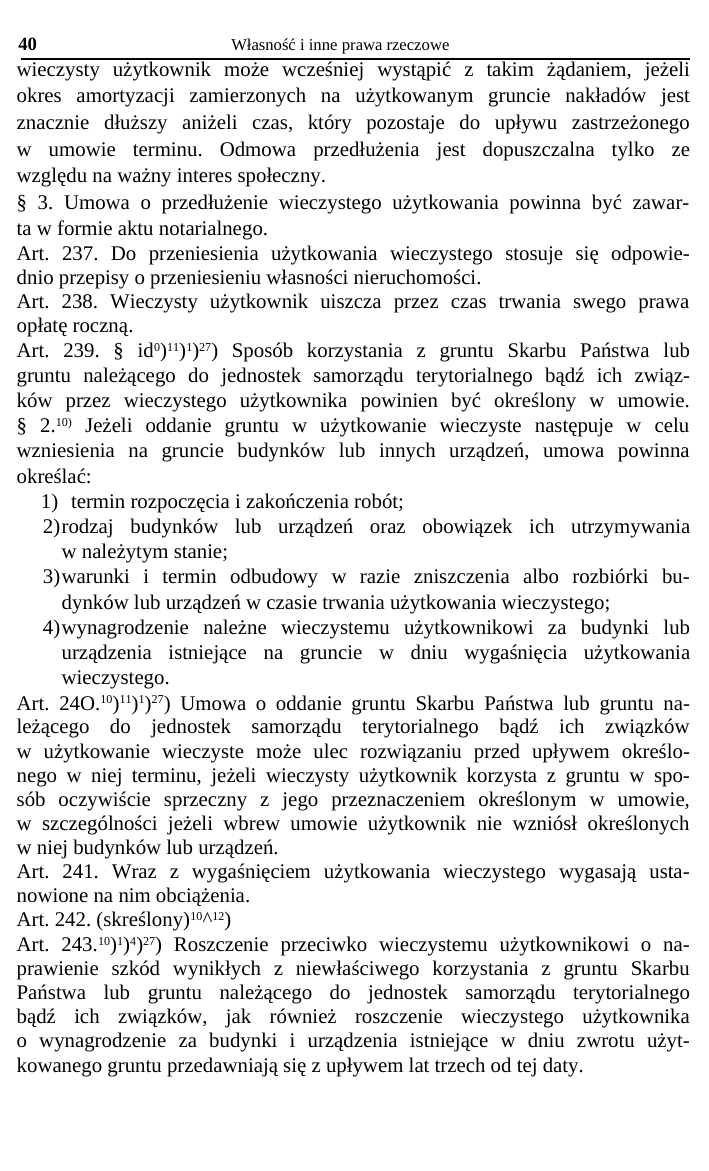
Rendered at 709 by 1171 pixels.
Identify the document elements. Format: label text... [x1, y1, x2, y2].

text Art. 24O.10)11)1)27) Umowa o oddanie gruntu Skarbu Państwa lub gruntu na- leżącego do jednostek samorządu terytorialnego bądź ich związków w użytkowanie wieczyste może ulec rozwiązaniu przed upływem określo- nego w niej terminu, jeżeli wieczysty użytkownik korzysta z gruntu w spo- sób oczywiście sprzeczny z jego przeznaczeniem określonym w umowie, w szczególności jeżeli wbrew umowie użytkownik nie wzniósł określonych w niej budynków lub urządzeń. [16, 690, 691, 859]
list termin rozpoczęcia i zakończenia robót; [13, 489, 691, 513]
list wynagrodzenie należne wieczystemu użytkownikowi za budynki lub urządzenia istniejące na gruncie w dniu wygaśnięcia użytkowania wieczystego. [43, 615, 691, 689]
text Art. 239. § id0)11)1)27) Sposób korzystania z gruntu Skarbu Państwa lub gruntu należącego do jednostek samorządu terytorialnego bądź ich związ- ków przez wieczystego użytkownika powinien być określony w umowie. § 2.10) Jeżeli oddanie gruntu w użytkowanie wieczyste następuje w celu wzniesienia na gruncie budynków lub innych urządzeń, umowa powinna określać: [16, 337, 691, 488]
text § 3. Umowa o przedłużenie wieczystego użytkowania powinna być zawar- ta w formie aktu notarialnego. [16, 190, 691, 239]
text wieczysty użytkownik może wcześniej wystąpić z takim żądaniem, jeżeli okres amortyzacji zamierzonych na użytkowanym gruncie nakładów jest znacznie dłuższy aniżeli czas, który pozostaje do upływu zastrzeżonego w umowie terminu. Odmowa przedłużenia jest dopuszczalna tylko ze względu na ważny interes społeczny. [16, 56, 691, 187]
text Własność i inne prawa rzeczowe [14, 35, 691, 54]
text Art. 243.10)1)4)27) Roszczenie przeciwko wieczystemu użytkownikowi o na- prawienie szkód wynikłych z niewłaściwego korzystania z gruntu Skarbu Państwa lub gruntu należącego do jednostek samorządu terytorialnego bądź ich związków, jak również roszczenie wieczystego użytkownika o wynagrodzenie za budynki i urządzenia istniejące w dniu zwrotu użyt- kowanego gruntu przedawniają się z upływem lat trzech od tej daty. [16, 932, 691, 1077]
text Art. 237. Do przeniesienia użytkowania wieczystego stosuje się odpowie- dnio przepisy o przeniesieniu własności nieruchomości. [16, 241, 691, 289]
text Art. 242. (skreślony)10^12) [16, 907, 691, 931]
text Art. 238. Wieczysty użytkownik uiszcza przez czas trwania swego prawa opłatę roczną. [16, 289, 691, 337]
list warunki i termin odbudowy w razie zniszczenia albo rozbiórki bu- dynków lub urządzeń w czasie trwania użytkowania wieczystego; [43, 564, 691, 614]
list rodzaj budynków lub urządzeń oraz obowiązek ich utrzymywania w należytym stanie; [43, 514, 691, 563]
text Art. 241. Wraz z wygaśnięciem użytkowania wieczystego wygasają usta- nowione na nim obciążenia. [16, 859, 691, 907]
